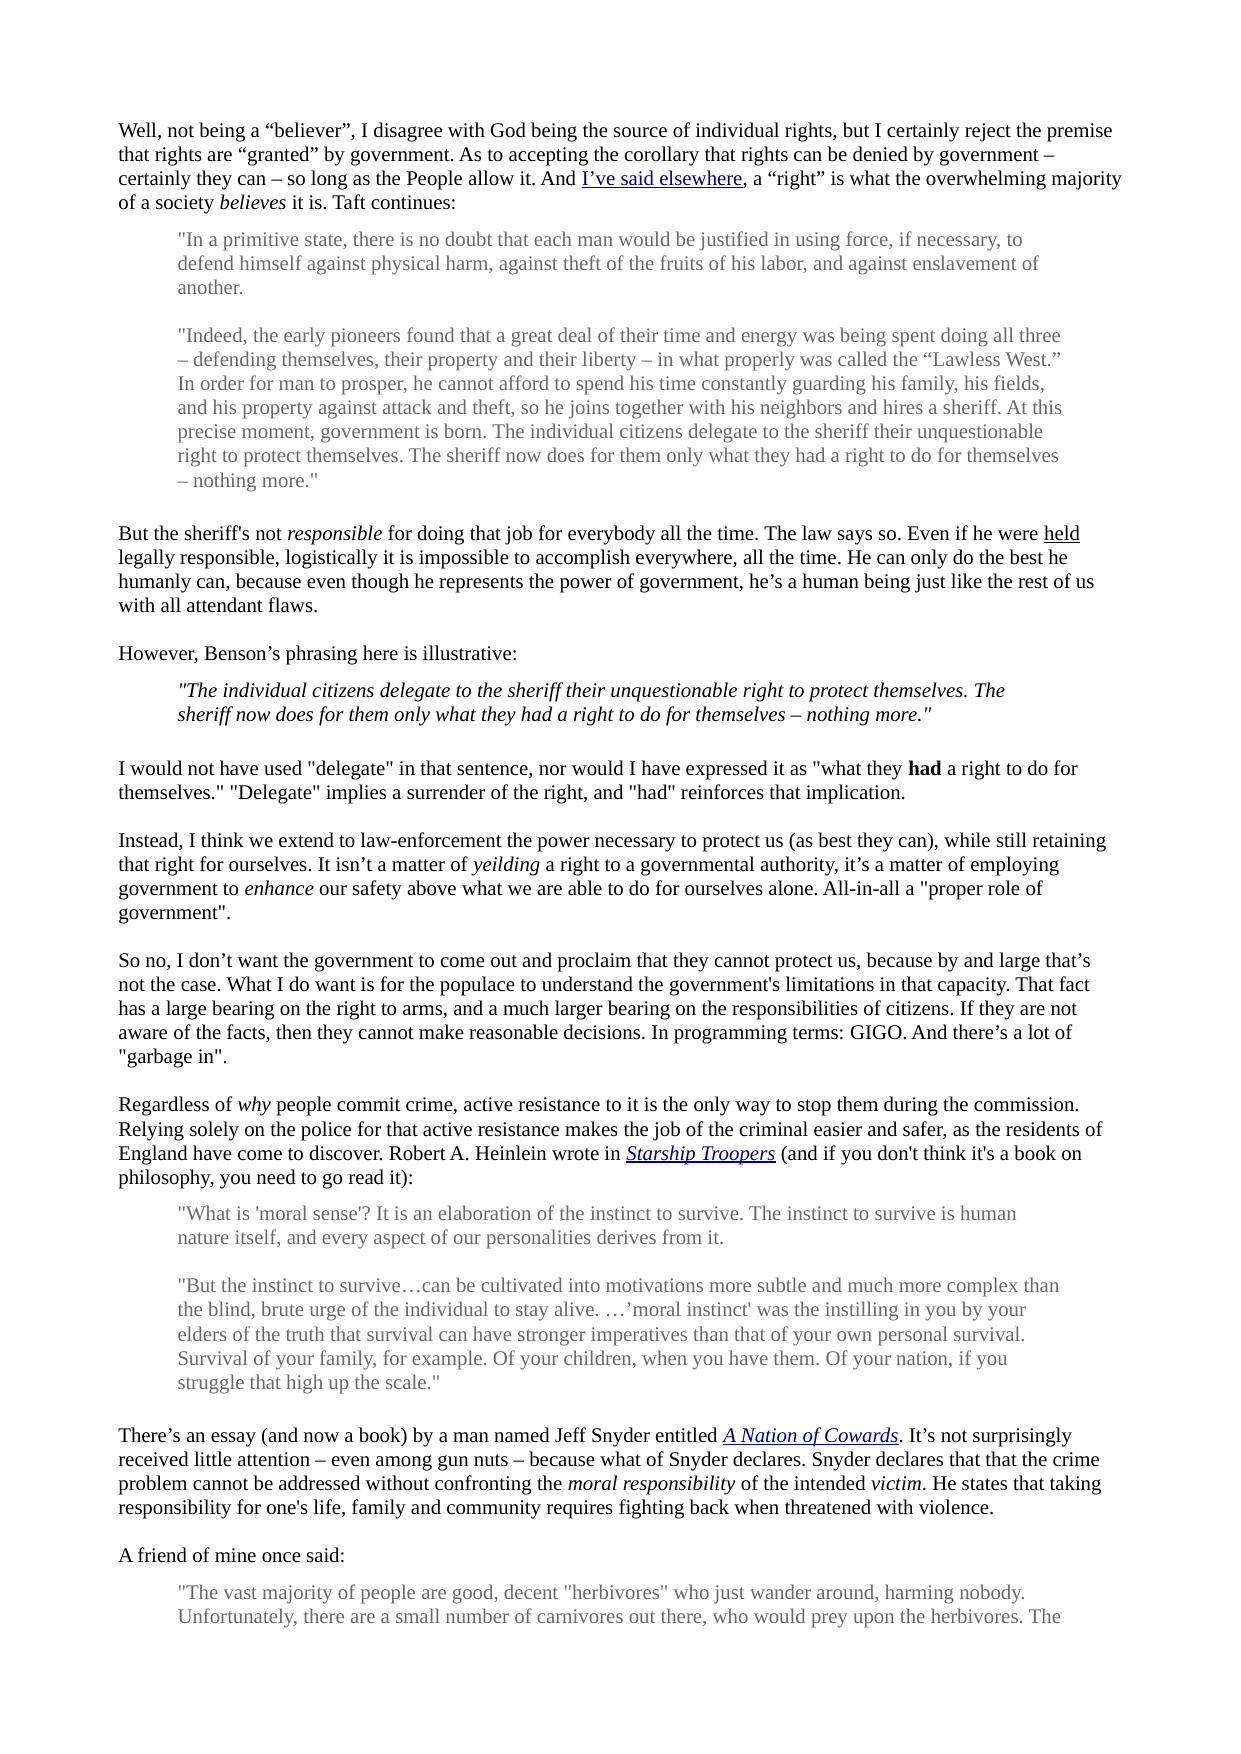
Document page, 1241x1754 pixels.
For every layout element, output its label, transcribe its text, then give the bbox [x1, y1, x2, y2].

text Well, not being a “believer”, I disagree with God being the source of individual rights, but I certainly reject the premise that rights are “granted” by government. As to accepting the corollary that rights can be denied by government – certainly they can – so long as the People allow it. And I’ve said elsewhere, a “right” is what the overwhelming majority of a society believes it is. Taft continues: [118, 118, 1122, 214]
text "What is 'moral sense'? It is an elaboration of the instinct to survive. The instinct to survive is human nature itself, and every aspect of our personalities derives from it. "But the instinct to survive…can be cultivated into motivations more subtle and much more complex than the blind, brute urge of the individual to stay alive. …’moral instinct' was the instilling in you by your elders of the truth that survival can have stronger imperatives than that of your own personal survival. Survival of your family, for example. Of your children, when you have them. Of your nation, if you struggle that high up the scale." [177, 1201, 1063, 1394]
text I would not have used "delegate" in that sentence, nor would I have expressed it as "what they had a right to do for themselves." "Delegate" implies a surrender of the right, and "had" reinforces that implication. Instead, I think we extend to law-enforcement the power necessary to protect us (as best they can), while still retaining that right for ourselves. It isn’t a matter of yeilding a right to a governmental authority, it’s a matter of employing government to enhance our safety above what we are able to do for ourselves alone. All-in-all a "proper role of government". So no, I don’t want the government to come out and proclaim that they cannot protect us, because by and large that’s not the case. What I do want is for the populace to understand the government's limitations in that capacity. That fact has a large bearing on the right to arms, and a much larger bearing on the responsibilities of citizens. If they are not aware of the facts, then they cannot make reasonable decisions. In programming terms: GIGO. And there’s a lot of "garbage in". Regardless of why people commit crime, active resistance to it is the only way to stop them during the commission. Relying solely on the police for that active resistance makes the job of the criminal easier and safer, as the residents of England have come to discover. Robert A. Heinlein wrote in Starship Troopers (and if you don't think it's a book on philosophy, you need to go read it): [118, 756, 1122, 1189]
text "In a primitive state, there is no doubt that each man would be justified in using force, if necessary, to defend himself against physical harm, against theft of the fruits of his labor, and against enslavement of another. "Indeed, the early pioneers found that a great deal of their time and energy was being spent doing all three – defending themselves, their property and their liberty – in what properly was called the “Lawless West.” In order for man to prosper, he cannot afford to spend his time constantly guarding his family, his fields, and his property against attack and theft, so he joins together with his neighbors and hires a sheriff. At this precise moment, government is born. The individual citizens delegate to the sheriff their unquestionable right to protect themselves. The sheriff now does for them only what they had a right to do for themselves – nothing more." [177, 227, 1063, 492]
text But the sheriff's not responsible for doing that job for everybody all the time. The law says so. Even if he were held legally responsible, logistically it is impossible to accomplish everywhere, all the time. He can only do the best he humanly can, because even though he represents the power of government, he’s a human being just like the rest of us with all attendant flaws. However, Benson’s phrasing here is illustrative: [118, 521, 1122, 665]
text There’s an essay (and now a book) by a man named Jeff Snyder entitled A Nation of Cowards. It’s not surprisingly received little attention – even among gun nuts – because what of Snyder declares. Snyder declares that that the crime problem cannot be addressed without confronting the moral responsibility of the intended victim. He states that taking responsibility for one's life, family and community requires fighting back when threatened with violence. A friend of mine once said: [118, 1423, 1122, 1567]
text "The individual citizens delegate to the sheriff their unquestionable right to protect themselves. The sheriff now does for them only what they had a right to do for themselves – nothing more." [177, 678, 1063, 726]
text "The vast majority of people are good, decent "herbivores" who just wander around, harming nobody. Unfortunately, there are a small number of carnivores out there, who would prey upon the herbivores. The [177, 1580, 1063, 1628]
